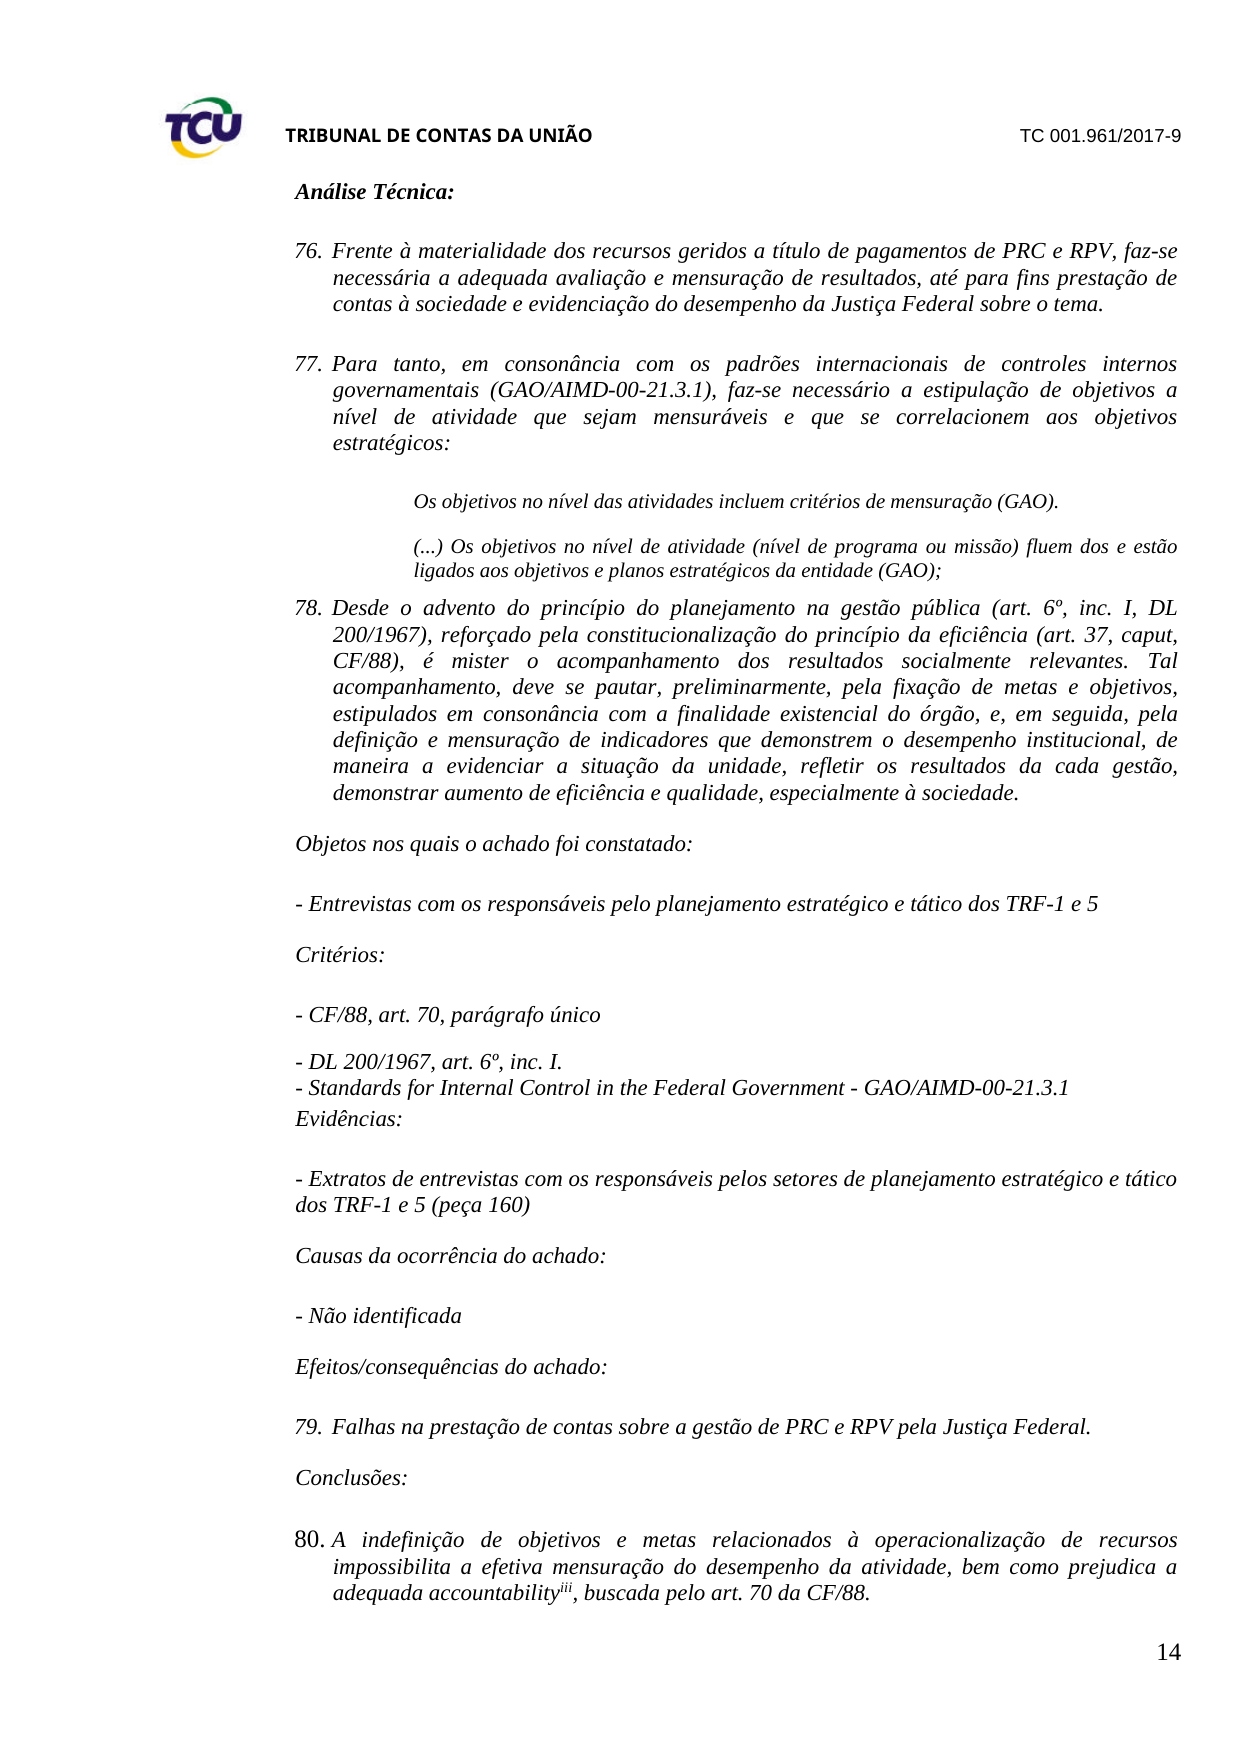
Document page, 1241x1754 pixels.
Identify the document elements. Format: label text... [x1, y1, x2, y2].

subtitle Conclusões: [295, 1464, 1181, 1491]
list Para tanto, em consonância com os padrões internacionais de controles internos governamentais (GAO/AIMD-00-21.3.1), faz-se necessário a estipulação de objetivos a nível de atividade que sejam mensuráveis e que se correlacionem aos objetivos estratégicos: [294, 350, 1181, 455]
list A indefinição de objetivos e metas relacionados à operacionalização de recursos impossibilita a efetiva mensuração do desempenho da atividade, bem como prejudica a adequada accountability, buscada pelo art. 70 da CF/88. [294, 1524, 1181, 1606]
text - DL 200/1967, art. 6º, inc. I. [295, 1048, 1181, 1074]
list Desde o advento do princípio do planejamento na gestão pública (art. 6º, inc. I, DL 200/1967), reforçado pela constitucionalização do princípio da eficiência (art. 37, caput, CF/88), é mister o acompanhamento dos resultados socialmente relevantes. Tal acompanhamento, deve se pautar, preliminarmente, pela fixação de metas e objetivos, estipulados em consonância com a finalidade existencial do órgão, e, em seguida, pela definição e mensuração de indicadores que demonstrem o desempenho institucional, de maneira a evidenciar a situação da unidade, refletir os resultados da cada gestão, demonstrar aumento de eficiência e qualidade, especialmente à sociedade. [294, 594, 1181, 805]
text - Extratos de entrevistas com os responsáveis pelos setores de planejamento estratégico e tático dos TRF-1 e 5 (peça 160) [295, 1164, 1181, 1217]
subtitle Efeitos/consequências do achado: [295, 1353, 1181, 1380]
subtitle Critérios: [295, 941, 1181, 967]
text - Não identificada [295, 1302, 1181, 1328]
text - Standards for Internal Control in the Federal Government - GAO/AIMD-00-21.3.1 [295, 1074, 1181, 1101]
text (...) Os objetivos no nível de atividade (nível de programa ou missão) fluem dos e estão ligados aos objetivos e planos estratégicos da entidade (GAO); [413, 534, 1181, 582]
text Análise Técnica: [295, 178, 1181, 204]
subtitle Evidências: [295, 1105, 1181, 1131]
text Os objetivos no nível das atividades incluem critérios de mensuração (GAO). [413, 489, 1181, 513]
text - Entrevistas com os responsáveis pelo planejamento estratégico e tático dos TRF-1 e 5 [295, 890, 1181, 916]
text - CF/88, art. 70, parágrafo único [295, 1001, 1181, 1027]
subtitle Objetos nos quais o achado foi constatado: [295, 830, 1181, 856]
list Falhas na prestação de contas sobre a gestão de PRC e RPV pela Justiça Federal. [294, 1413, 1181, 1439]
list Frente à materialidade dos recursos geridos a título de pagamentos de PRC e RPV, faz-se necessária a adequada avaliação e mensuração de resultados, até para fins prestação de contas à sociedade e evidenciação do desempenho da Justiça Federal sobre o tema. [294, 238, 1181, 317]
subtitle Causas da ocorrência do achado: [295, 1242, 1181, 1269]
